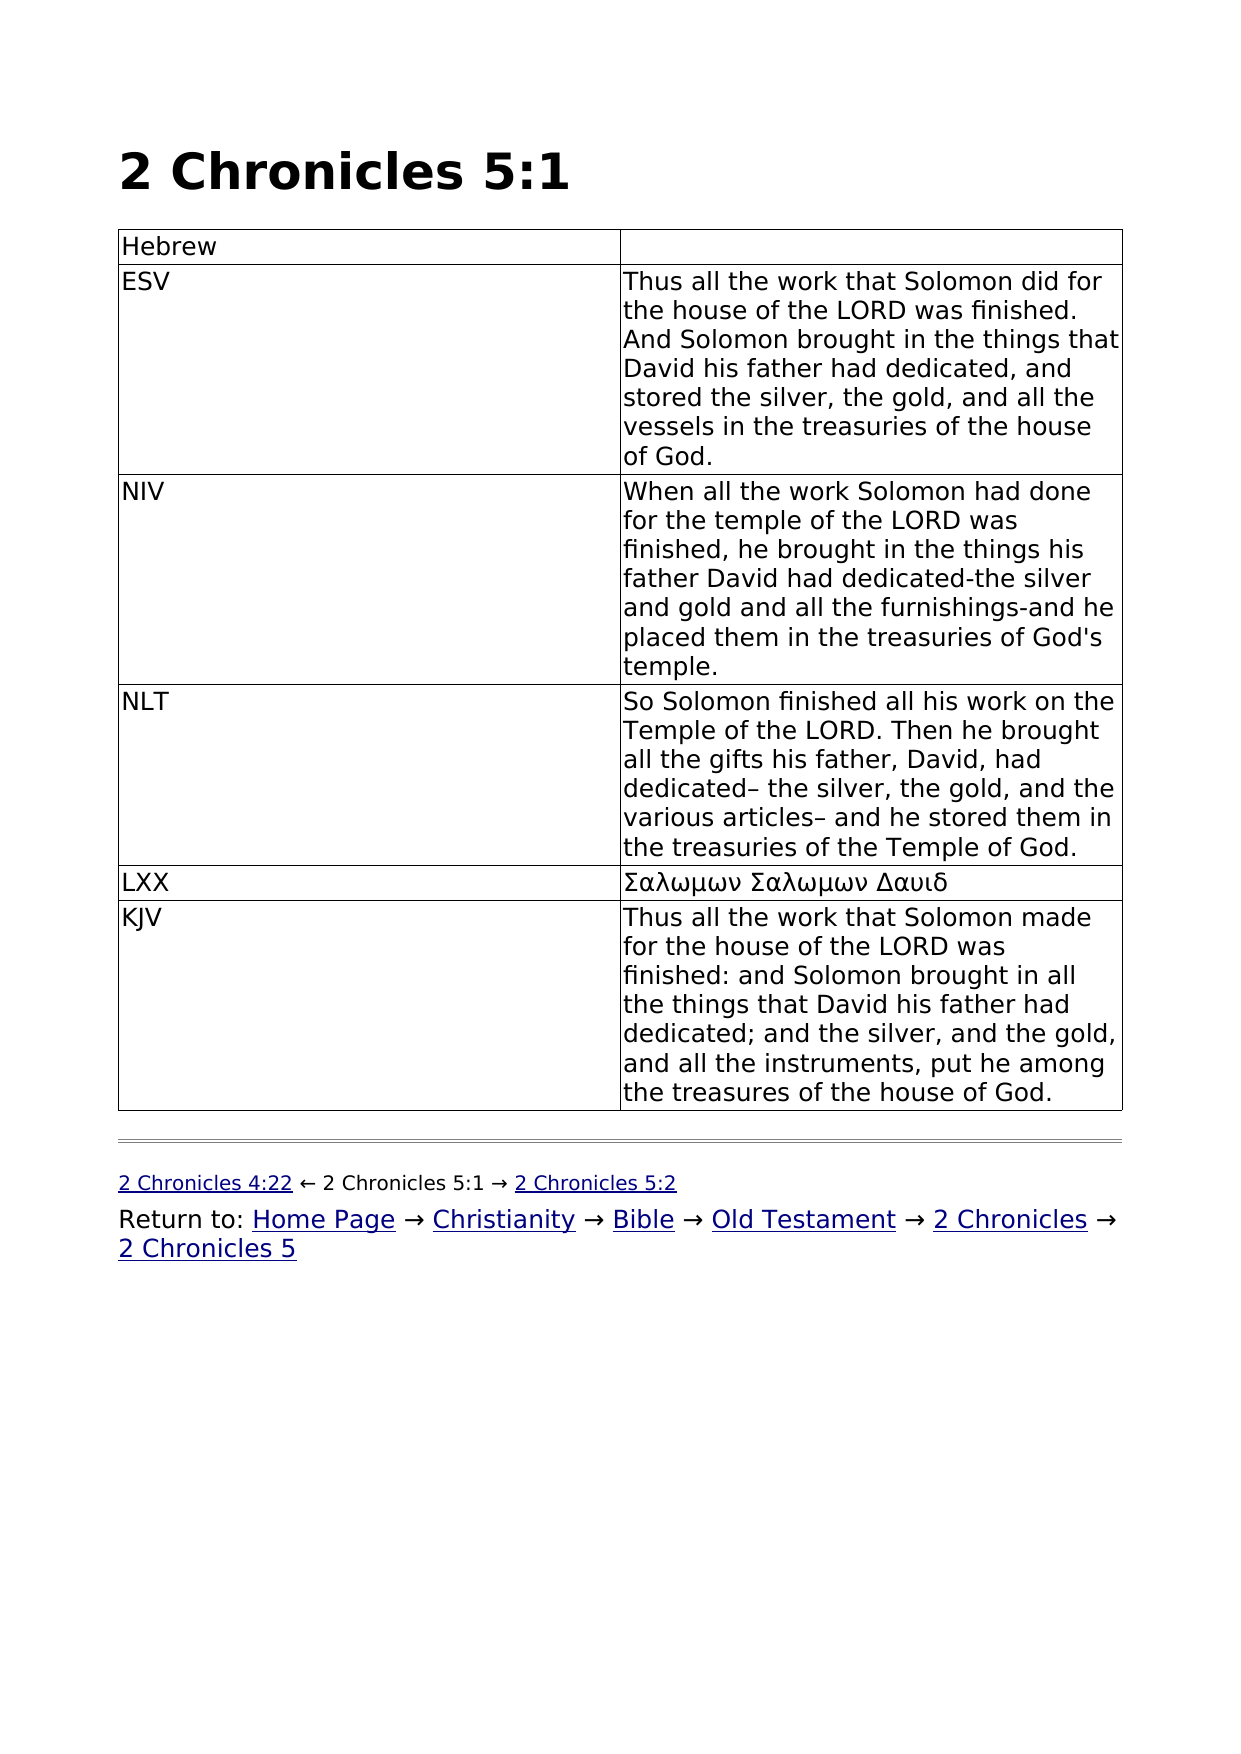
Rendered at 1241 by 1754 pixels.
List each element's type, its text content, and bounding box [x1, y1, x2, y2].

table_cell When all the work Solomon had done for the temple of the LORD was finished, he brought in the things his father David had dedicated-the silver and gold and all the furnishings-and he placed them in the treasuries of God's temple. [621, 475, 1122, 684]
table_cell ESV [119, 265, 620, 474]
table_cell So Solomon finished all his work on the Temple of the LORD. Then he brought all the gifts his father, David, had dedicated– the silver, the gold, and the various articles– and he stored them in the treasuries of the Temple of God. [621, 685, 1122, 865]
text 2 Chronicles 4:22 ← 2 Chronicles 5:1 → 2 Chronicles 5:2 [118, 1171, 1122, 1205]
table_cell KJV [119, 901, 620, 1110]
subtitle 2 Chronicles 5:1 [118, 143, 1122, 201]
text Return to: Home Page → Christianity → Bible → Old Testament → 2 Chronicles → 2 Chronicles 5 [118, 1205, 1122, 1264]
table_cell NLT [119, 685, 620, 865]
table_cell Σαλωμων Σαλωμων Δαυιδ [621, 866, 1122, 900]
table_header [621, 230, 1122, 264]
table_cell Thus all the work that Solomon did for the house of the LORD was finished. And Solomon brought in the things that David his father had dedicated, and stored the silver, the gold, and all the vessels in the treasuries of the house of God. [621, 265, 1122, 474]
table_cell NIV [119, 475, 620, 684]
table_header Hebrew [119, 230, 620, 264]
table_cell LXX [119, 866, 620, 900]
table_cell Thus all the work that Solomon made for the house of the LORD was finished: and Solomon brought in all the things that David his father had dedicated; and the silver, and the gold, and all the instruments, put he among the treasures of the house of God. [621, 901, 1122, 1110]
